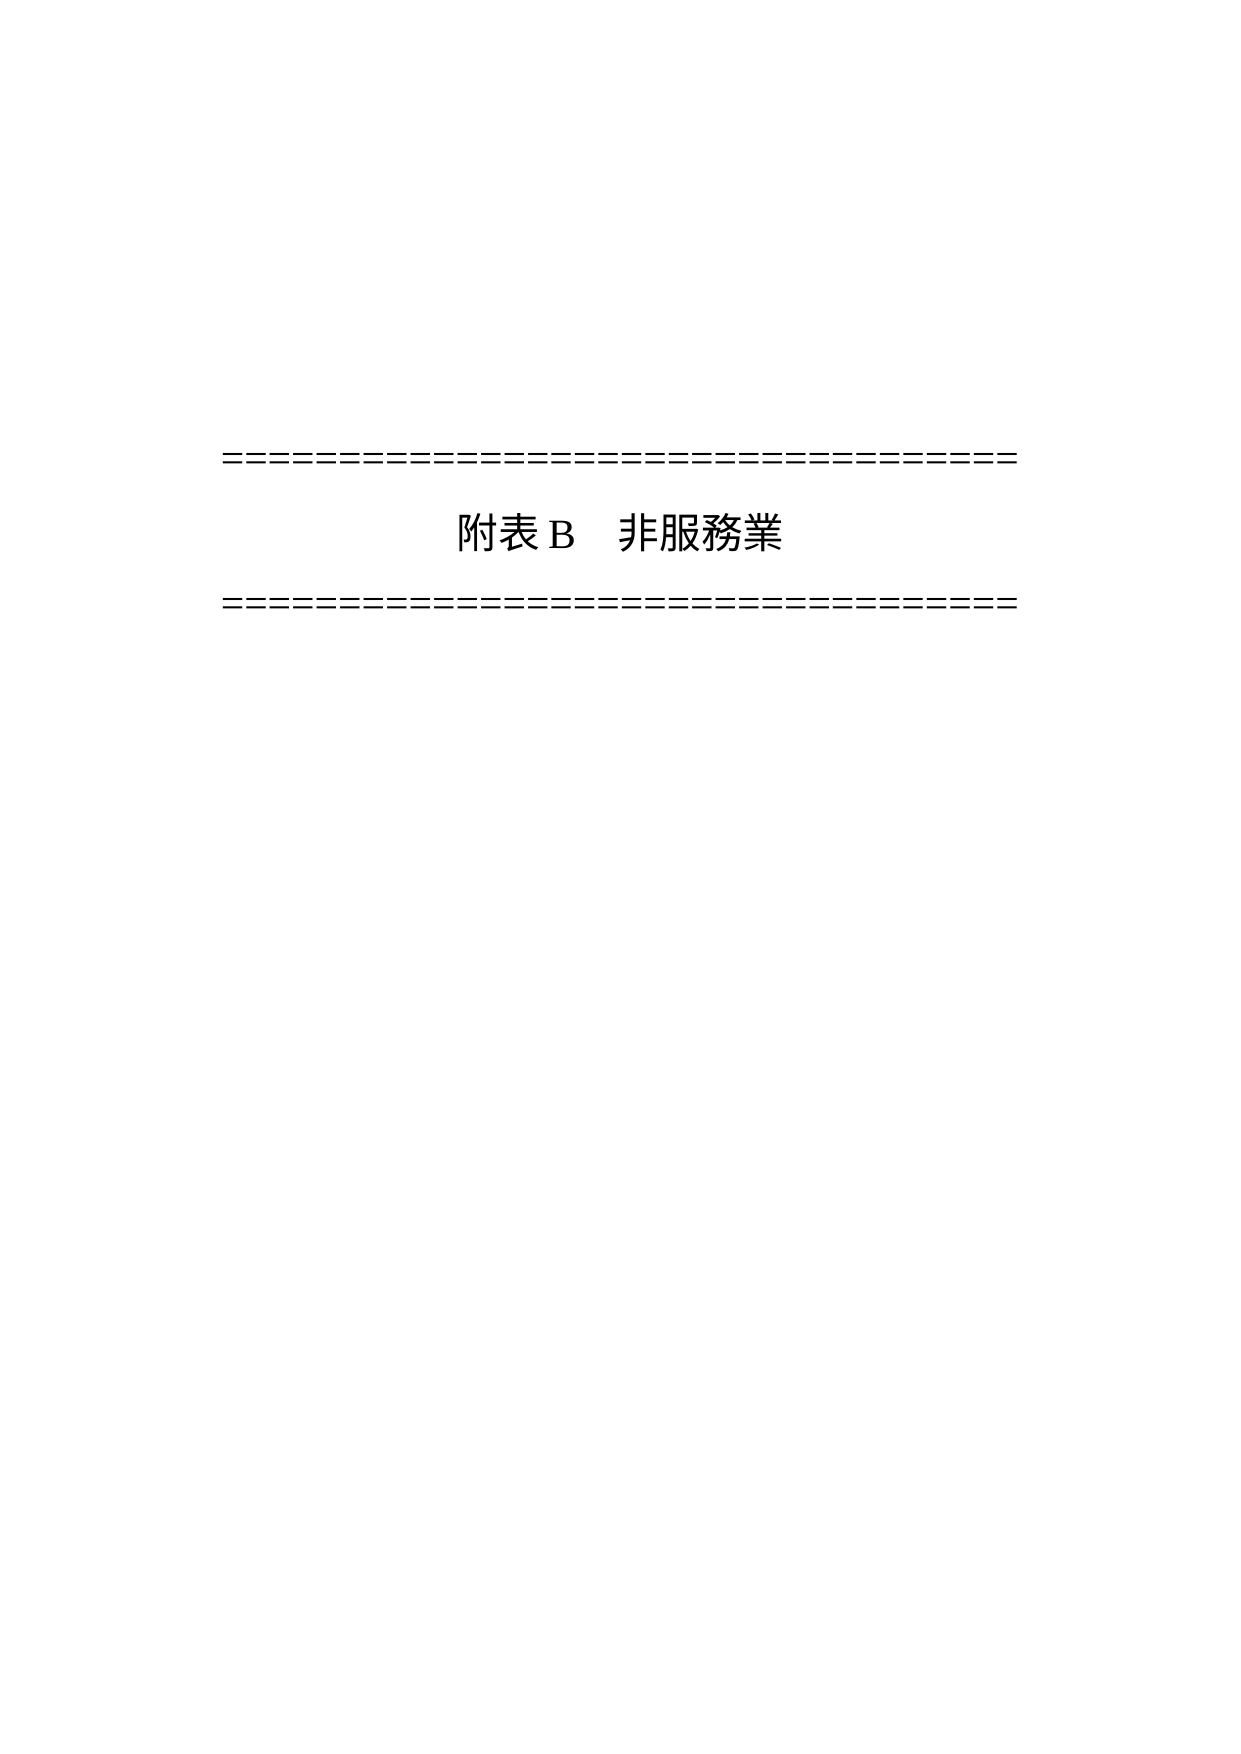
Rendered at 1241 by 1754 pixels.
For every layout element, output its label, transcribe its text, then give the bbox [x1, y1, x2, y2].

text ================================== [118, 579, 1122, 627]
text ================================== [118, 433, 1122, 481]
text 附表B 非服務業 [118, 500, 1122, 560]
